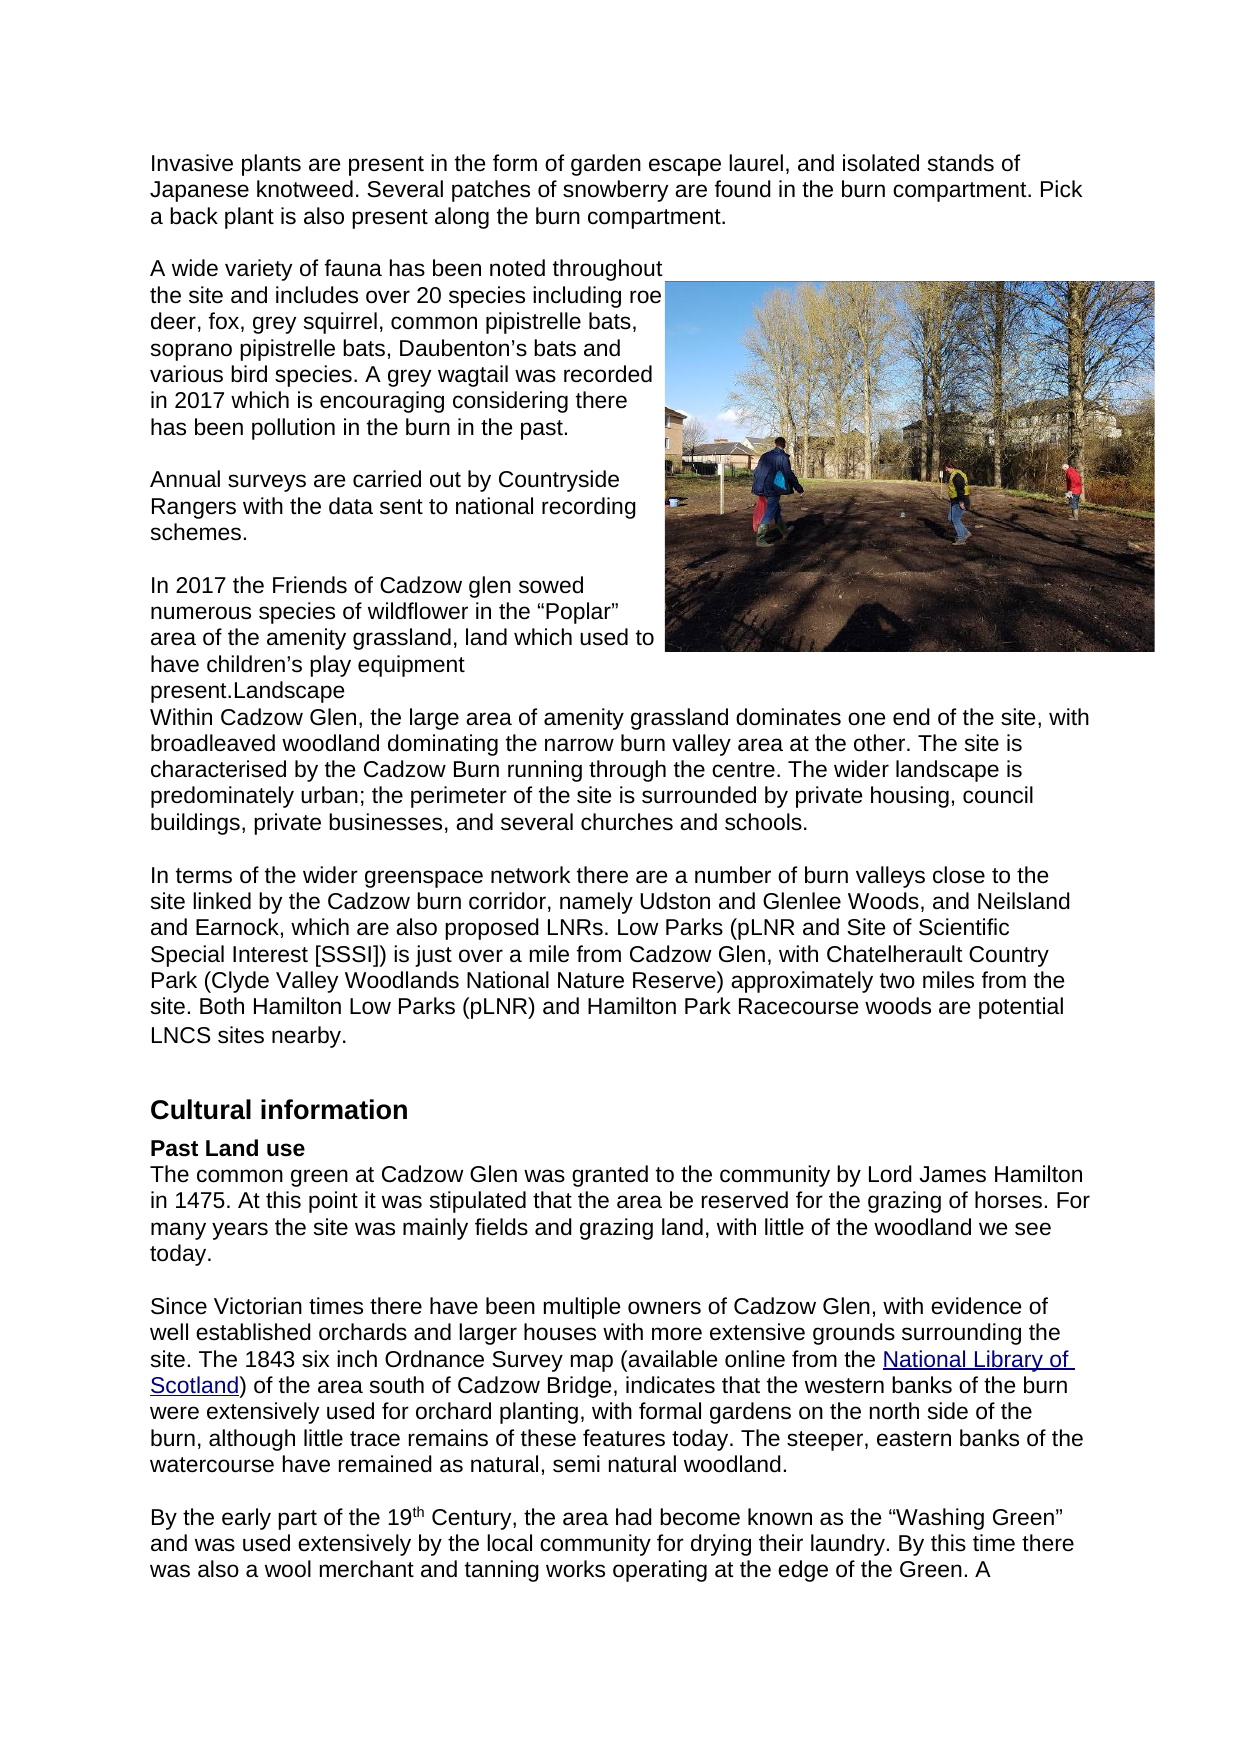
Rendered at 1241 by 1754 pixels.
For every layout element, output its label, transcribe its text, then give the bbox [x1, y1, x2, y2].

text Past Land use [150, 1135, 1090, 1161]
text By the early part of the 19th Century, the area had become known as the “Washing Green” and was used extensively by the local community for drying their laundry. By this time there was also a wool merchant and tanning works operating at the edge of the Green. A [150, 1504, 1090, 1583]
text Invasive plants are present in the form of garden escape laurel, and isolated stands of Japanese knotweed. Several patches of snowberry are found in the burn compartment. Pick a back plant is also present along the burn compartment. [150, 150, 1090, 229]
text A wide variety of fauna has been noted throughout the site and includes over 20 species including roe deer, fox, grey squirrel, common pipistrelle bats, soprano pipistrelle bats, Daubenton’s bats and various bird species. A grey wagtail was recorded in 2017 which is encouraging considering there has been pollution in the burn in the past. [150, 255, 1090, 440]
text The common green at Cadzow Glen was granted to the community by Lord James Hamilton in 1475. At this point it was stipulated that the area be reserved for the grazing of horses. For many years the site was mainly fields and grazing land, with little of the woodland we see today. [150, 1161, 1090, 1266]
text Since Victorian times there have been multiple owners of Cadzow Glen, with evidence of well established orchards and larger houses with more extensive grounds surrounding the site. The 1843 six inch Ordnance Survey map (available online from the National Library of Scotland) of the area south of Cadzow Bridge, indicates that the western banks of the burn were extensively used for orchard planting, with formal gardens on the north side of the burn, although little trace remains of these features today. The steeper, eastern banks of the watercourse have remained as natural, semi natural woodland. [150, 1293, 1090, 1477]
subtitle Cultural information [150, 1094, 1090, 1125]
text In terms of the wider greenspace network there are a number of burn valleys close to the site linked by the Cadzow burn corridor, namely Udston and Glenlee Woods, and Neilsland and Earnock, which are also proposed LNRs. Low Parks (pLNR and Site of Scientific Special Interest [SSSI]) is just over a mile from Cadzow Glen, with Chatelherault Country Park (Clyde Valley Woodlands National Nature Reserve) approximately two miles from the site. Both Hamilton Low Parks (pLNR) and Hamilton Park Racecourse woods are potential LNCS sites nearby. [150, 862, 1090, 1048]
text Within Cadzow Glen, the large area of amenity grassland dominates one end of the site, with broadleaved woodland dominating the narrow burn valley area at the other. The site is characterised by the Cadzow Burn running through the centre. The wider landscape is predominately urban; the perimeter of the site is surrounded by private housing, council buildings, private businesses, and several churches and schools. [150, 703, 1090, 835]
text Annual surveys are carried out by Countryside Rangers with the data sent to national recording schemes. [150, 466, 664, 545]
text In 2017 the Friends of Cadzow glen sowed numerous species of wildflower in the “Poplar” area of the amenity grassland, land which used to have children’s play equipment present.Landscape [150, 572, 1090, 703]
